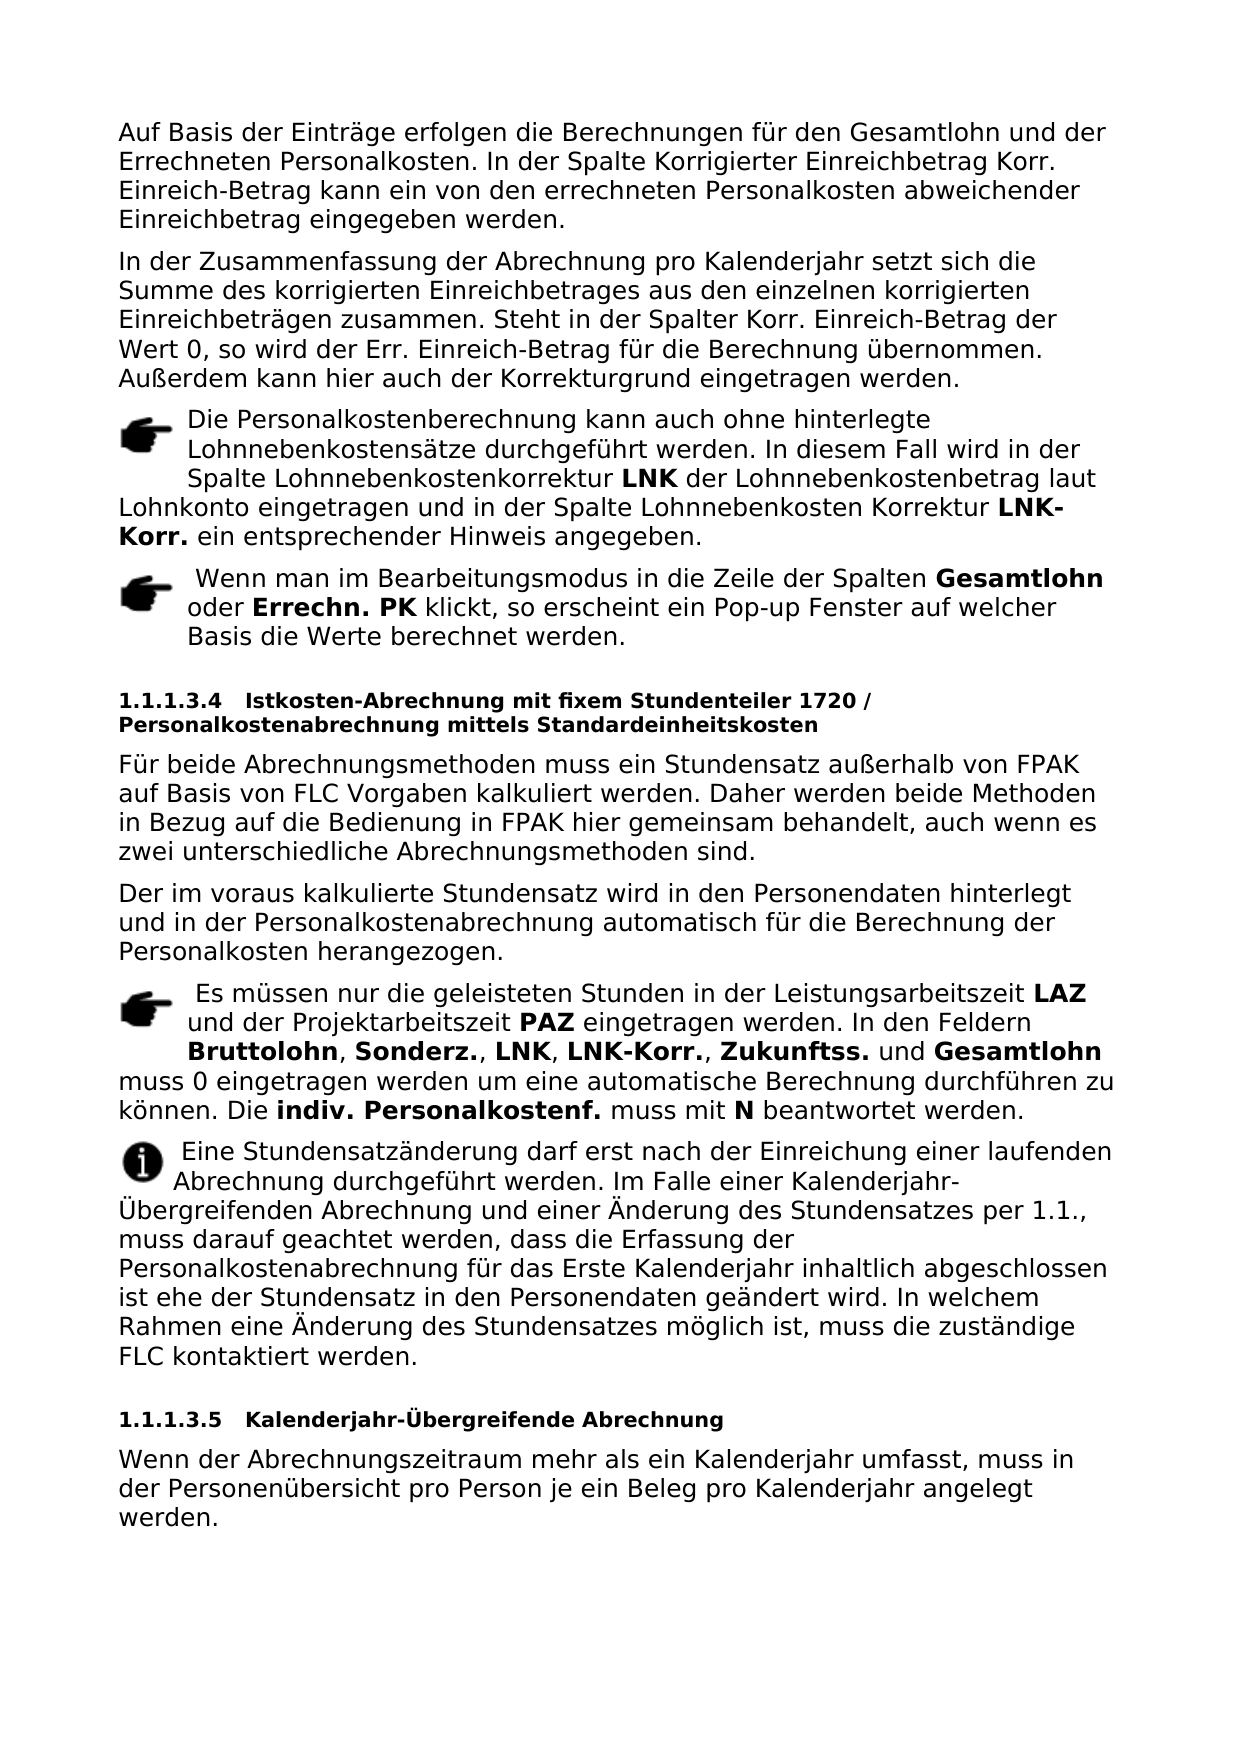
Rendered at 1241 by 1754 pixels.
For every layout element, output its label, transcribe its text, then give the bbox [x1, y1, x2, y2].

text Wenn man im Bearbeitungsmodus in die Zeile der Spalten Gesamtlohn oder Errechn. PK klickt, so erscheint ein Pop-up Fenster auf welcher Basis die Werte berechnet werden. [118, 564, 1122, 651]
picture [118, 563, 187, 632]
picture [118, 405, 187, 473]
picture [118, 1137, 173, 1194]
text In der Zusammenfassung der Abrechnung pro Kalenderjahr setzt sich die Summe des korrigierten Einreichbetrages aus den einzelnen korrigierten Einreichbeträgen zusammen. Steht in der Spalter Korr. Einreich-Betrag der Wert 0, so wird der Err. Einreich-Betrag für die Berechnung übernommen. Außerdem kann hier auch der Korrekturgrund eingetragen werden. [118, 247, 1122, 393]
text Die Personalkostenberechnung kann auch ohne hinterlegte Lohnnebenkostensätze durchgeführt werden. In diesem Fall wird in der Spalte Lohnnebenkostenkorrektur LNK der Lohnnebenkostenbetrag laut Lohnkonto eingetragen und in der Spalte Lohnnebenkosten Korrektur LNK-Korr. ein entsprechender Hinweis angegeben. [118, 406, 1122, 551]
text Es müssen nur die geleisteten Stunden in der Leistungsarbeitszeit LAZ und der Projektarbeitszeit PAZ eingetragen werden. In den Feldern Bruttolohn, Sonderz., LNK, LNK-Korr., Zukunftss. und Gesamtlohn muss 0 eingetragen werden um eine automatische Berechnung durchführen zu können. Die indiv. Personalkostenf. muss mit N beantwortet werden. [118, 979, 1122, 1125]
text Eine Stundensatzänderung darf erst nach der Einreichung einer laufenden Abrechnung durchgeführt werden. Im Falle einer Kalenderjahr-Übergreifenden Abrechnung und einer Änderung des Stundensatzes per 1.1., muss darauf geachtet werden, dass die Erfassung der Personalkostenabrechnung für das Erste Kalenderjahr inhaltlich abgeschlossen ist ehe der Stundensatz in den Personendaten geändert wird. In welchem Rahmen eine Änderung des Stundensatzes möglich ist, muss die zuständige FLC kontaktiert werden. [118, 1137, 1122, 1371]
subtitle Kalenderjahr-Übergreifende Abrechnung [118, 1408, 1122, 1433]
text Für beide Abrechnungsmethoden muss ein Stundensatz außerhalb von FPAK auf Basis von FLC Vorgaben kalkuliert werden. Daher werden beide Methoden in Bezug auf die Bedienung in FPAK hier gemeinsam behandelt, auch wenn es zwei unterschiedliche Abrechnungsmethoden sind. [118, 750, 1122, 867]
text Wenn der Abrechnungszeitraum mehr als ein Kalenderjahr umfasst, muss in der Personenübersicht pro Person je ein Beleg pro Kalenderjahr angelegt werden. [118, 1445, 1122, 1533]
text Auf Basis der Einträge erfolgen die Berechnungen für den Gesamtlohn und der Errechneten Personalkosten. In der Spalte Korrigierter Einreichbetrag Korr. Einreich-Betrag kann ein von den errechneten Personalkosten abweichender Einreichbetrag eingegeben werden. [118, 118, 1122, 235]
picture [118, 979, 187, 1047]
subtitle Istkosten-Abrechnung mit fixem Stundenteiler 1720 / Personalkostenabrechnung mittels Standardeinheitskosten [118, 689, 1122, 737]
text Der im voraus kalkulierte Stundensatz wird in den Personendaten hinterlegt und in der Personalkostenabrechnung automatisch für die Berechnung der Personalkosten herangezogen. [118, 879, 1122, 967]
